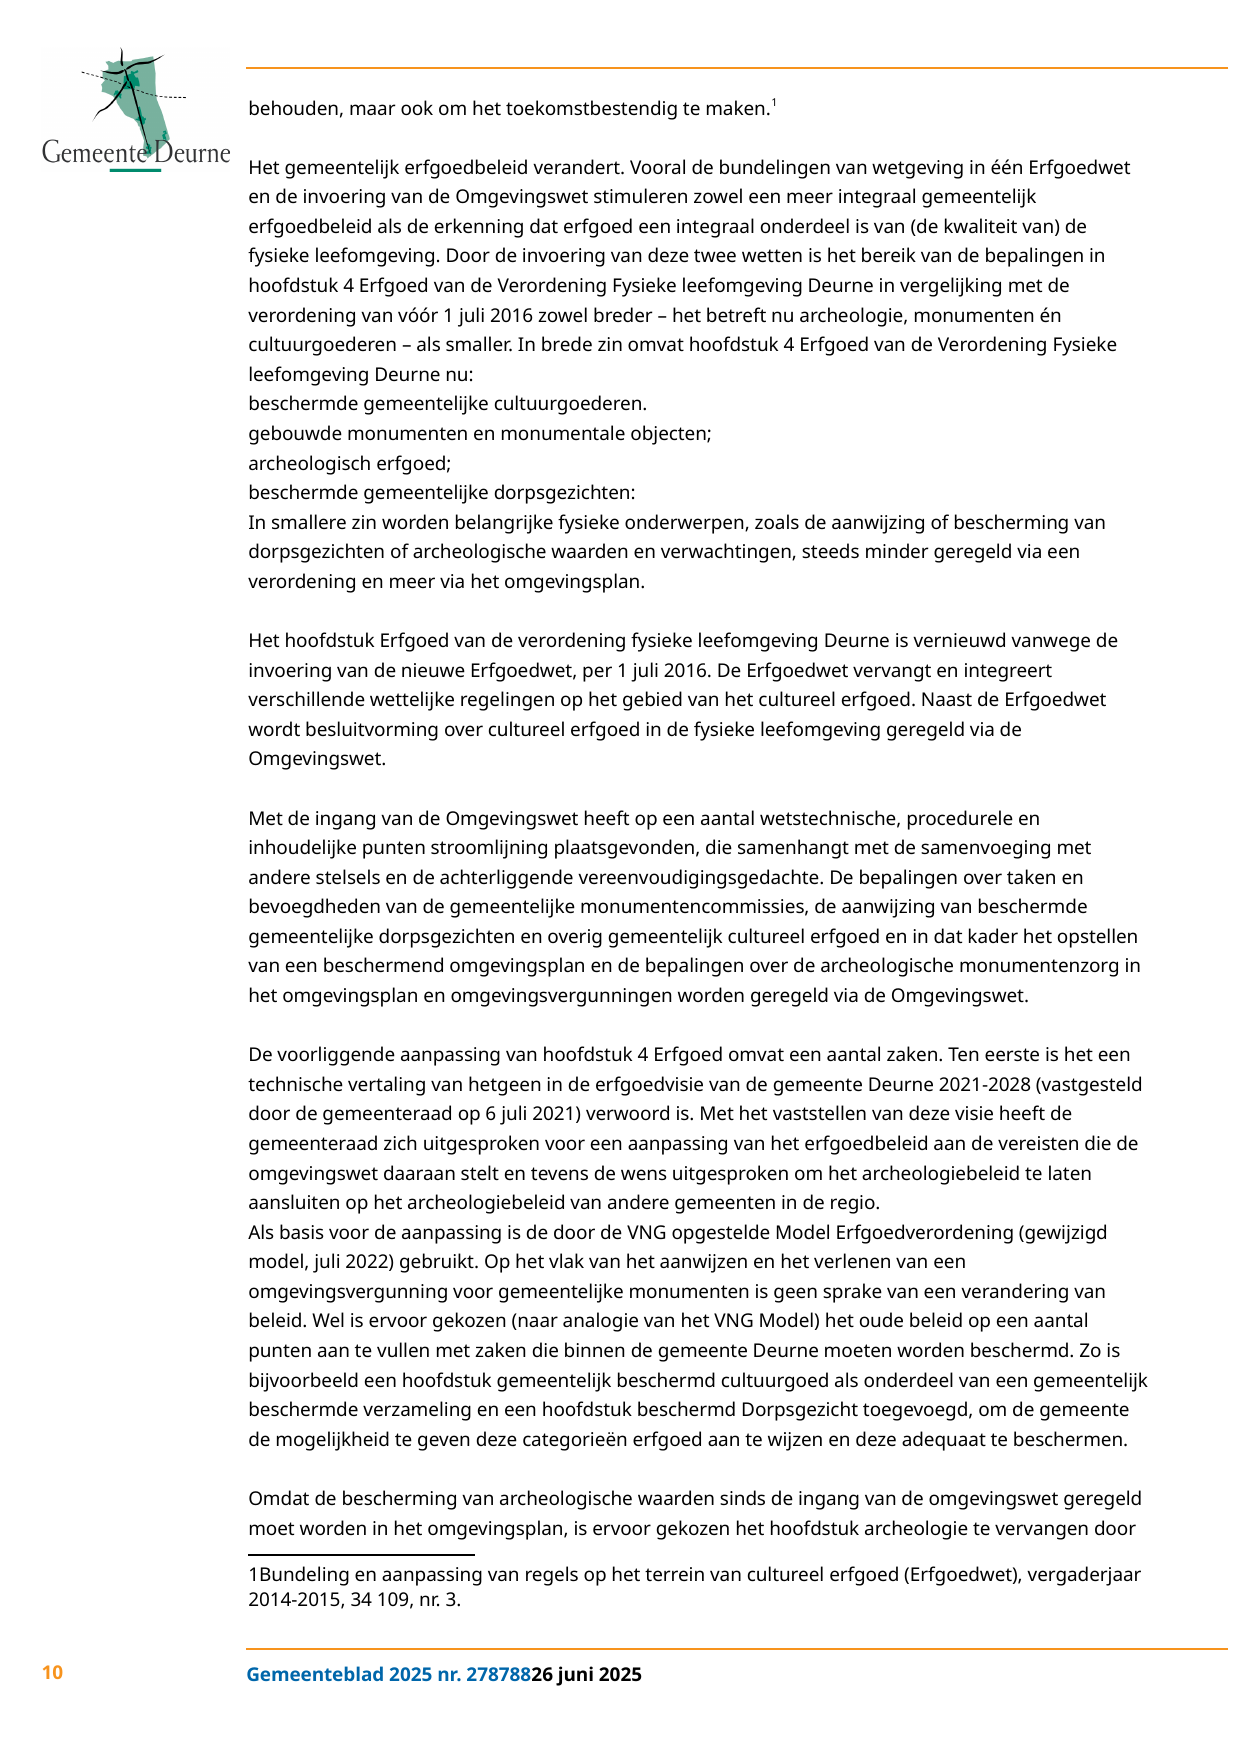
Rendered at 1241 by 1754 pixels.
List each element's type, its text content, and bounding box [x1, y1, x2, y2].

text archeologisch erfgoed; [248, 450, 1152, 476]
picture [41, 47, 231, 172]
text Bundeling en aanpassing van regels op het terrein van cultureel erfgoed (Erfgoedwet), vergaderjaar 2014-2015, 34 109, nr. 3. [248, 1561, 1152, 1612]
text Met de ingang van de Omgevingswet heeft op een aantal wetstechnische, procedurele en inhoudelijke punten stroomlijning plaatsgevonden, die samenhangt met de samenvoeging met andere stelsels en de achterliggende vereenvoudigingsgedachte. De bepalingen over taken en bevoegdheden van de gemeentelijke monumentencommissies, de aanwijzing van beschermde gemeentelijke dorpsgezichten en overig gemeentelijk cultureel erfgoed en in dat kader het opstellen van een beschermend omgevingsplan en de bepalingen over de archeologische monumentenzorg in het omgevingsplan en omgevingsvergunningen worden geregeld via de Omgevingswet. [248, 805, 1152, 1008]
text Het hoofdstuk Erfgoed van de verordening fysieke leefomgeving Deurne is vernieuwd vanwege de invoering van de nieuwe Erfgoedwet, per 1 juli 2016. De Erfgoedwet vervangt en integreert verschillende wettelijke regelingen op het gebied van het cultureel erfgoed. Naast de Erfgoedwet wordt besluitvorming over cultureel erfgoed in de fysieke leefomgeving geregeld via de Omgevingswet. [248, 627, 1152, 771]
text Het gemeentelijk erfgoedbeleid verandert. Vooral de bundelingen van wetgeving in één Erfgoedwet en de invoering van de Omgevingswet stimuleren zowel een meer integraal gemeentelijk erfgoedbeleid als de erkenning dat erfgoed een integraal onderdeel is van (de kwaliteit van) de fysieke leefomgeving. Door de invoering van deze twee wetten is het bereik van de bepalingen in hoofdstuk 4 Erfgoed van de Verordening Fysieke leefomgeving Deurne in vergelijking met de verordening van vóór 1 juli 2016 zowel breder – het betreft nu archeologie, monumenten én cultuurgoederen – als smaller. In brede zin omvat hoofdstuk 4 Erfgoed van de Verordening Fysieke leefomgeving Deurne nu: [248, 154, 1152, 387]
text behouden, maar ook om het toekomstbestendig te maken. [248, 95, 1152, 121]
text In smallere zin worden belangrijke fysieke onderwerpen, zoals de aanwijzing of bescherming van dorpsgezichten of archeologische waarden en verwachtingen, steeds minder geregeld via een verordening en meer via het omgevingsplan. [248, 509, 1152, 594]
text gebouwde monumenten en monumentale objecten; [248, 420, 1152, 446]
text beschermde gemeentelijke cultuurgoederen. [248, 391, 1152, 416]
text De voorliggende aanpassing van hoofdstuk 4 Erfgoed omvat een aantal zaken. Ten eerste is het een technische vertaling van hetgeen in de erfgoedvisie van de gemeente Deurne 2021-2028 (vastgesteld door de gemeenteraad op 6 juli 2021) verwoord is. Met het vaststellen van deze visie heeft de gemeenteraad zich uitgesproken voor een aanpassing van het erfgoedbeleid aan de vereisten die de omgevingswet daaraan stelt en tevens de wens uitgesproken om het archeologiebeleid te laten aansluiten op het archeologiebeleid van andere gemeenten in de regio. [248, 1041, 1152, 1215]
text beschermde gemeentelijke dorpsgezichten: [248, 479, 1152, 505]
text Omdat de bescherming van archeologische waarden sinds de ingang van de omgevingswet geregeld moet worden in het omgevingsplan, is ervoor gekozen het hoofdstuk archeologie te vervangen door [248, 1485, 1152, 1541]
text Als basis voor de aanpassing is de door de VNG opgestelde Model Erfgoedverordening (gewijzigd model, juli 2022) gebruikt. Op het vlak van het aanwijzen en het verlenen van een omgevingsvergunning voor gemeentelijke monumenten is geen sprake van een verandering van beleid. Wel is ervoor gekozen (naar analogie van het VNG Model) het oude beleid op een aantal punten aan te vullen met zaken die binnen de gemeente Deurne moeten worden beschermd. Zo is bijvoorbeeld een hoofdstuk gemeentelijk beschermd cultuurgoed als onderdeel van een gemeentelijk beschermde verzameling en een hoofdstuk beschermd Dorpsgezicht toegevoegd, om de gemeente de mogelijkheid te geven deze categorieën erfgoed aan te wijzen en deze adequaat te beschermen. [248, 1219, 1152, 1452]
